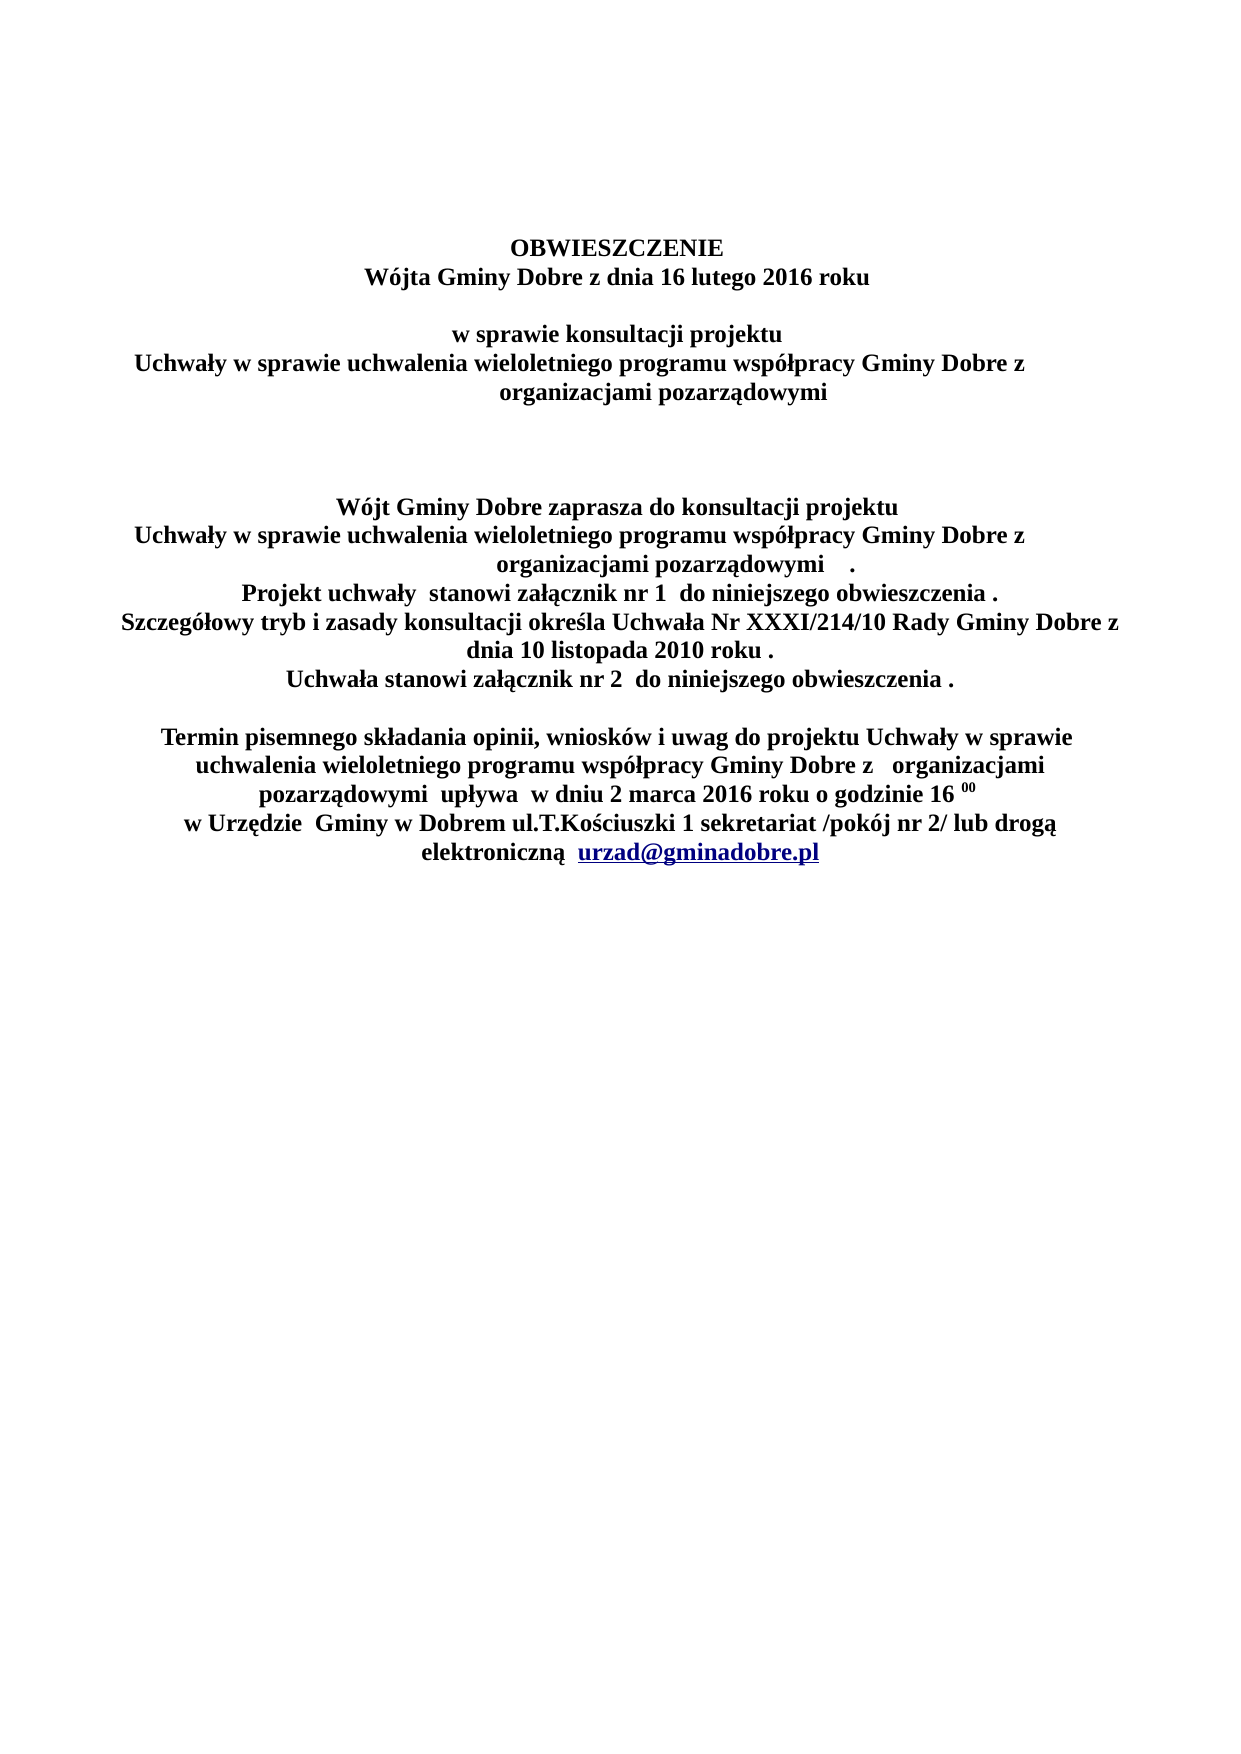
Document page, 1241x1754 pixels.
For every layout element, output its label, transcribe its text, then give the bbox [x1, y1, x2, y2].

text w Urzędzie Gminy w Dobrem ul.T.Kościuszki 1 sekretariat /pokój nr 2/ lub drogą elektroniczną urzad@gminadobre.pl [118, 808, 1122, 866]
text w sprawie konsultacji projektu [118, 319, 1122, 348]
text uchwalenia wieloletniego programu współpracy Gminy Dobre z organizacjami pozarządowymi upływa w dniu 2 marca 2016 roku o godzinie 16 00 [118, 751, 1122, 808]
text Termin pisemnego składania opinii, wniosków i uwag do projektu Uchwały w sprawie [118, 722, 1122, 751]
text OBWIESZCZENIE [118, 233, 1122, 262]
text Uchwały w sprawie uchwalenia wieloletniego programu współpracy Gminy Dobre z organizacjami pozarządowymi [118, 348, 1122, 406]
text Wójta Gminy Dobre z dnia 16 lutego 2016 roku [118, 262, 1122, 291]
text Szczegółowy tryb i zasady konsultacji określa Uchwała Nr XXXI/214/10 Rady Gminy Dobre z dnia 10 listopada 2010 roku . [118, 607, 1122, 664]
text Projekt uchwały stanowi załącznik nr 1 do niniejszego obwieszczenia . [118, 578, 1122, 607]
text Uchwały w sprawie uchwalenia wieloletniego programu współpracy Gminy Dobre z organizacjami pozarządowymi . [118, 521, 1122, 578]
text Wójt Gminy Dobre zaprasza do konsultacji projektu [118, 492, 1122, 521]
text Uchwała stanowi załącznik nr 2 do niniejszego obwieszczenia . [118, 664, 1122, 693]
